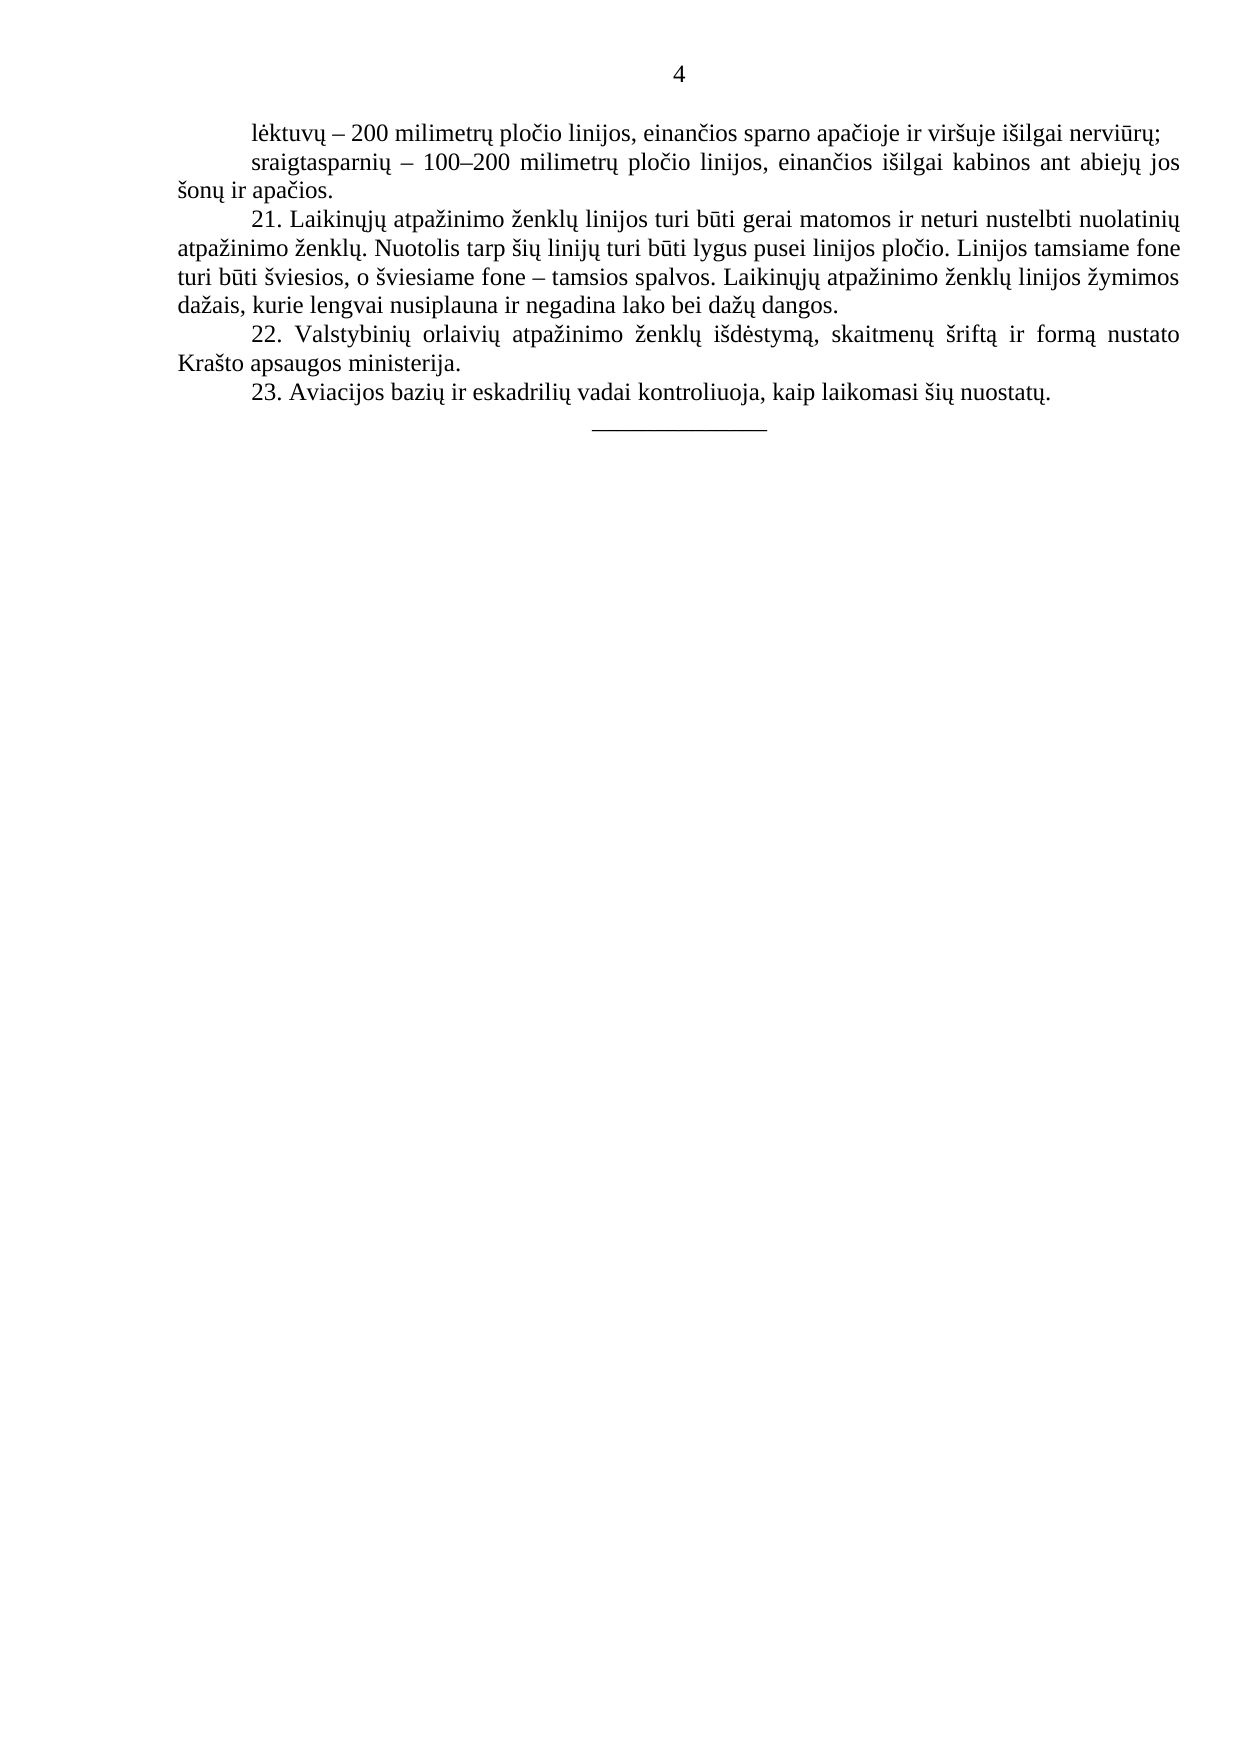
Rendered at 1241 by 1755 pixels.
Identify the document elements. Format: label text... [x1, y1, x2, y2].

text lėktuvų – 200 milimetrų pločio linijos, einančios sparno apačioje ir viršuje išilgai nerviūrų; [177, 118, 1181, 147]
text 22. Valstybinių orlaivių atpažinimo ženklų išdėstymą, skaitmenų šriftą ir formą nustato Krašto apsaugos ministerija. [177, 319, 1181, 377]
text 21. Laikinųjų atpažinimo ženklų linijos turi būti gerai matomos ir neturi nustelbti nuolatinių atpažinimo ženklų. Nuotolis tarp šių linijų turi būti lygus pusei linijos pločio. Linijos tamsiame fone turi būti šviesios, o šviesiame fone – tamsios spalvos. Laikinųjų atpažinimo ženklų linijos žymimos dažais, kurie lengvai nusiplauna ir negadina lako bei dažų dangos. [177, 204, 1181, 319]
text 23. Aviacijos bazių ir eskadrilių vadai kontroliuoja, kaip laikomasi šių nuostatų. [177, 377, 1181, 406]
text ______________ [177, 406, 1181, 434]
text sraigtasparnių – 100–200 milimetrų pločio linijos, einančios išilgai kabinos ant abiejų jos šonų ir apačios. [177, 147, 1181, 204]
